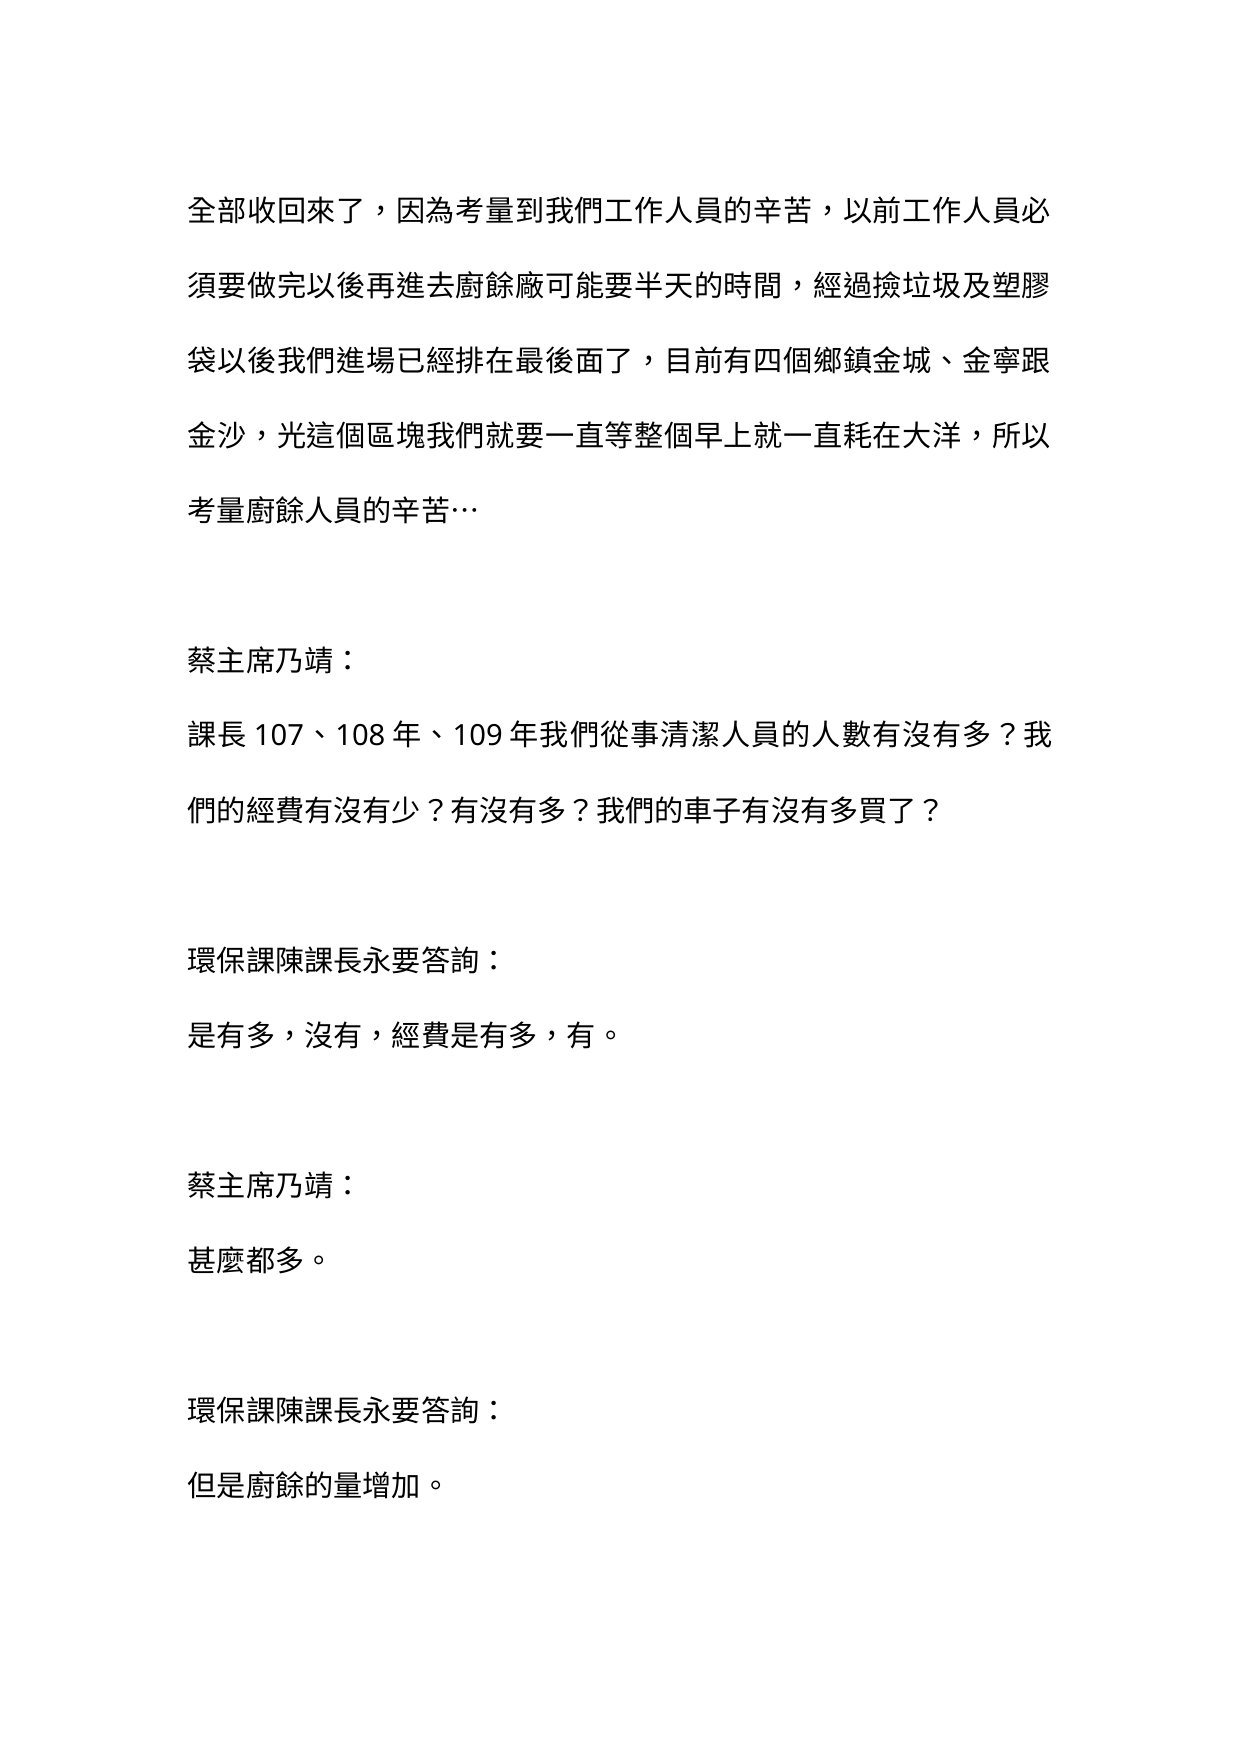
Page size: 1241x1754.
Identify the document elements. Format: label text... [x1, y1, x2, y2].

text 蔡主席乃靖： [187, 1139, 1053, 1214]
text 蔡主席乃靖： [187, 614, 1053, 689]
text 是有多，沒有，經費是有多，有。 [187, 989, 1053, 1064]
text 環保課陳課長永要答詢： [187, 914, 1053, 989]
text 甚麼都多。 [187, 1214, 1053, 1289]
text 課長107、108年、109年我們從事清潔人員的人數有沒有多？我們的經費有沒有少？有沒有多？我們的車子有沒有多買了？ [187, 689, 1053, 839]
text 全部收回來了，因為考量到我們工作人員的辛苦，以前工作人員必須要做完以後再進去廚餘廠可能要半天的時間，經過撿垃圾及塑膠袋以後我們進場已經排在最後面了，目前有四個鄉鎮金城、金寧跟金沙，光這個區塊我們就要一直等整個早上就一直耗在大洋，所以考量廚餘人員的辛苦… [187, 164, 1053, 539]
text 但是廚餘的量增加。 [187, 1439, 1053, 1514]
text 環保課陳課長永要答詢： [187, 1364, 1053, 1439]
